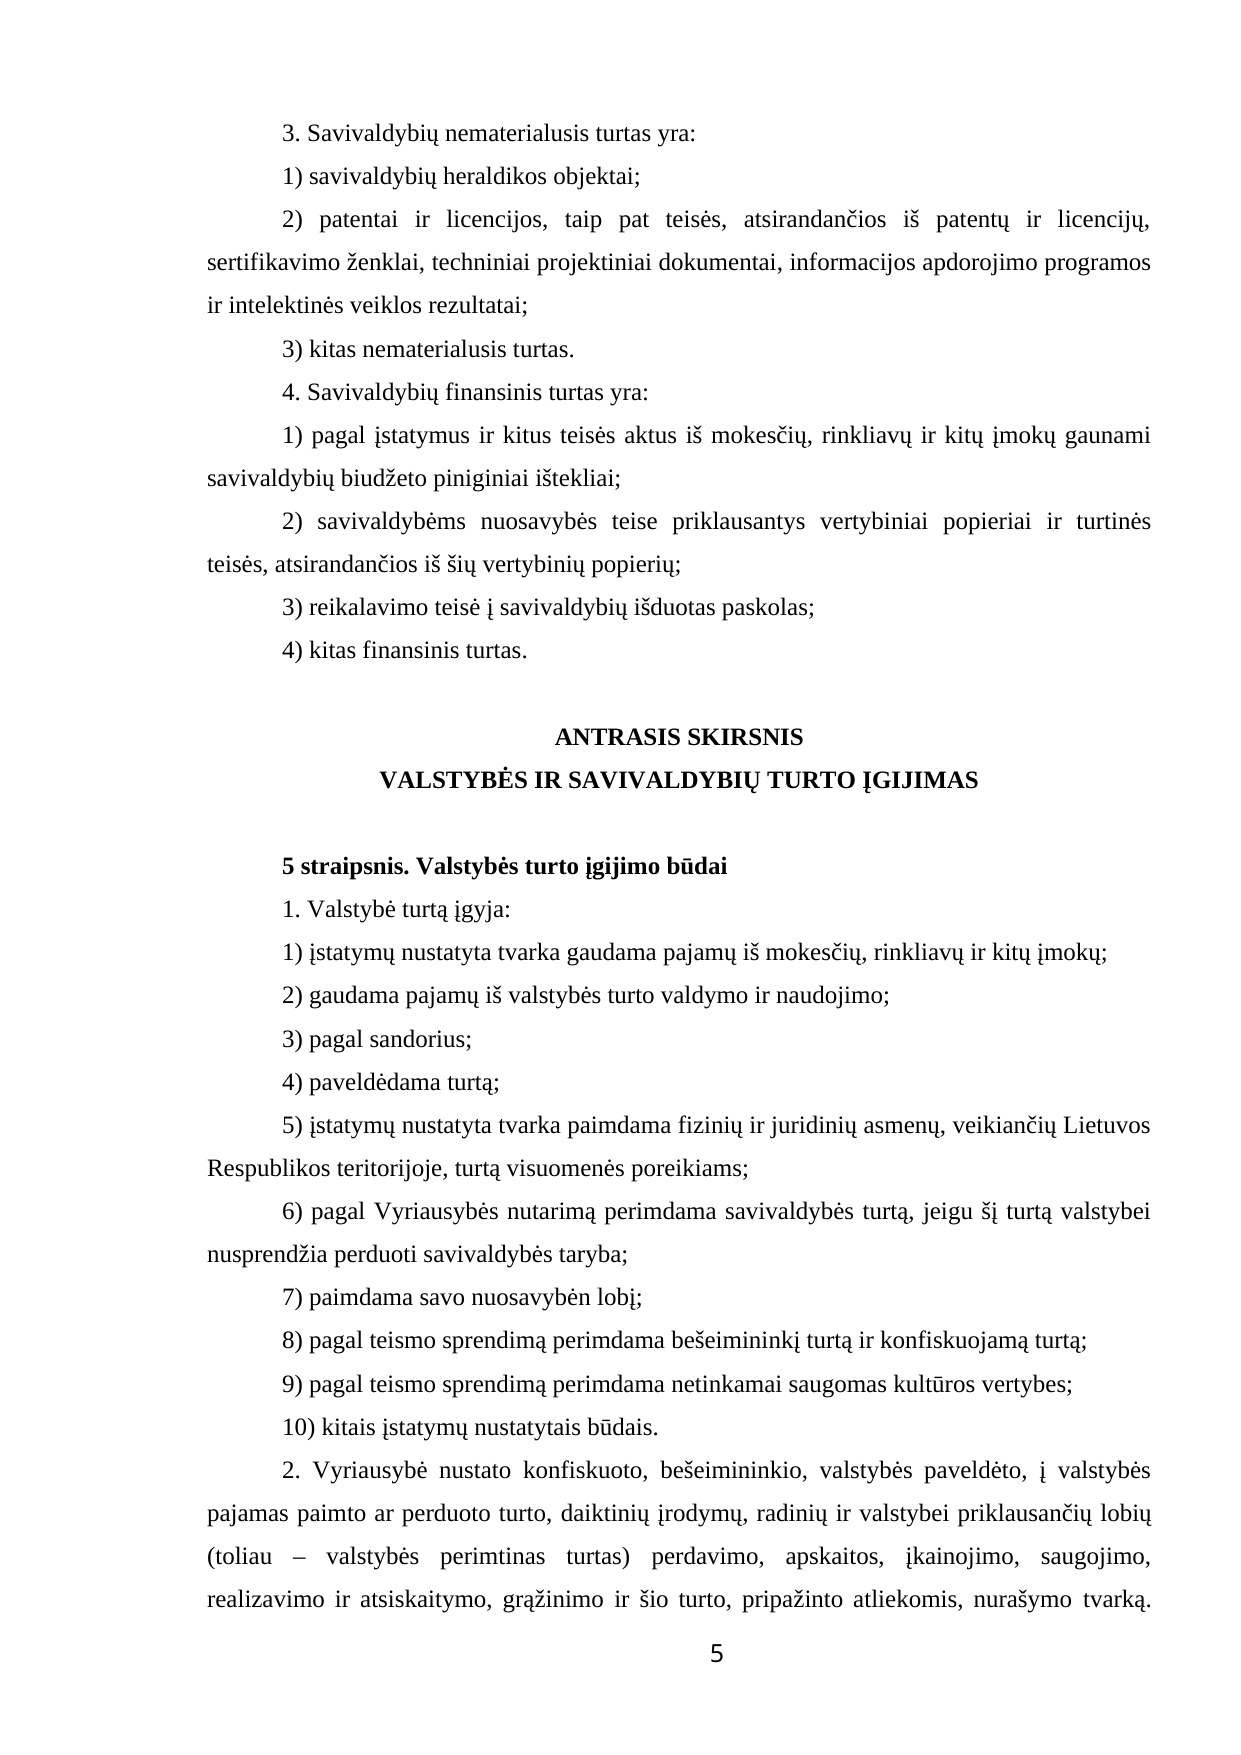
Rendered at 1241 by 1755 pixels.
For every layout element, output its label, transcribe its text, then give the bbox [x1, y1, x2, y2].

text 2) savivaldybėms nuosavybės teise priklausantys vertybiniai popieriai ir turtinės teisės, atsirandančios iš šių vertybinių popierių; [207, 506, 1152, 578]
text 6) pagal Vyriausybės nutarimą perimdama savivaldybės turtą, jeigu šį turtą valstybei nusprendžia perduoti savivaldybės taryba; [207, 1196, 1152, 1268]
text 5 straipsnis. Valstybės turto įgijimo būdai [207, 851, 1152, 880]
text 8) pagal teismo sprendimą perimdama bešeimininkį turtą ir konfiskuojamą turtą; [207, 1326, 1152, 1354]
text 2. Vyriausybė nustato konfiskuoto, bešeimininkio, valstybės paveldėto, į valstybės pajamas paimto ar perduoto turto, daiktinių įrodymų, radinių ir valstybei priklausančių lobių (toliau – valstybės perimtinas turtas) perdavimo, apskaitos, įkainojimo, saugojimo, realizavimo ir atsiskaitymo, grąžinimo ir šio turto, pripažinto atliekomis, nurašymo tvarką. [207, 1455, 1152, 1613]
text 3) pagal sandorius; [207, 1024, 1152, 1052]
text 4. Savivaldybių finansinis turtas yra: [207, 377, 1152, 406]
text 5) įstatymų nustatyta tvarka paimdama fizinių ir juridinių asmenų, veikiančių Lietuvos Respublikos teritorijoje, turtą visuomenės poreikiams; [207, 1110, 1152, 1182]
text 9) pagal teismo sprendimą perimdama netinkamai saugomas kultūros vertybes; [207, 1369, 1152, 1397]
text 2) patentai ir licencijos, taip pat teisės, atsirandančios iš patentų ir licencijų, sertifikavimo ženklai, techniniai projektiniai dokumentai, informacijos apdorojimo programos ir intelektinės veiklos rezultatai; [207, 204, 1152, 319]
text ANTRASIS SKIRSNIS [207, 722, 1152, 751]
text 3) reikalavimo teisė į savivaldybių išduotas paskolas; [207, 592, 1152, 621]
text 3. Savivaldybių nematerialusis turtas yra: [207, 118, 1152, 147]
text VALSTYBĖS IR SAVIVALDYBIŲ TURTO ĮGIJIMAS [207, 765, 1152, 794]
text 4) paveldėdama turtą; [207, 1067, 1152, 1096]
text 10) kitais įstatymų nustatytais būdais. [207, 1412, 1152, 1441]
text 3) kitas nematerialusis turtas. [207, 334, 1152, 362]
text 1) įstatymų nustatyta tvarka gaudama pajamų iš mokesčių, rinkliavų ir kitų įmokų; [207, 937, 1152, 966]
text 7) paimdama savo nuosavybėn lobį; [207, 1282, 1152, 1311]
text 1) pagal įstatymus ir kitus teisės aktus iš mokesčių, rinkliavų ir kitų įmokų gaunami savivaldybių biudžeto piniginiai ištekliai; [207, 420, 1152, 492]
text 1. Valstybė turtą įgyja: [207, 894, 1152, 923]
text 2) gaudama pajamų iš valstybės turto valdymo ir naudojimo; [207, 981, 1152, 1009]
text 4) kitas finansinis turtas. [207, 636, 1152, 664]
text 1) savivaldybių heraldikos objektai; [207, 161, 1152, 190]
